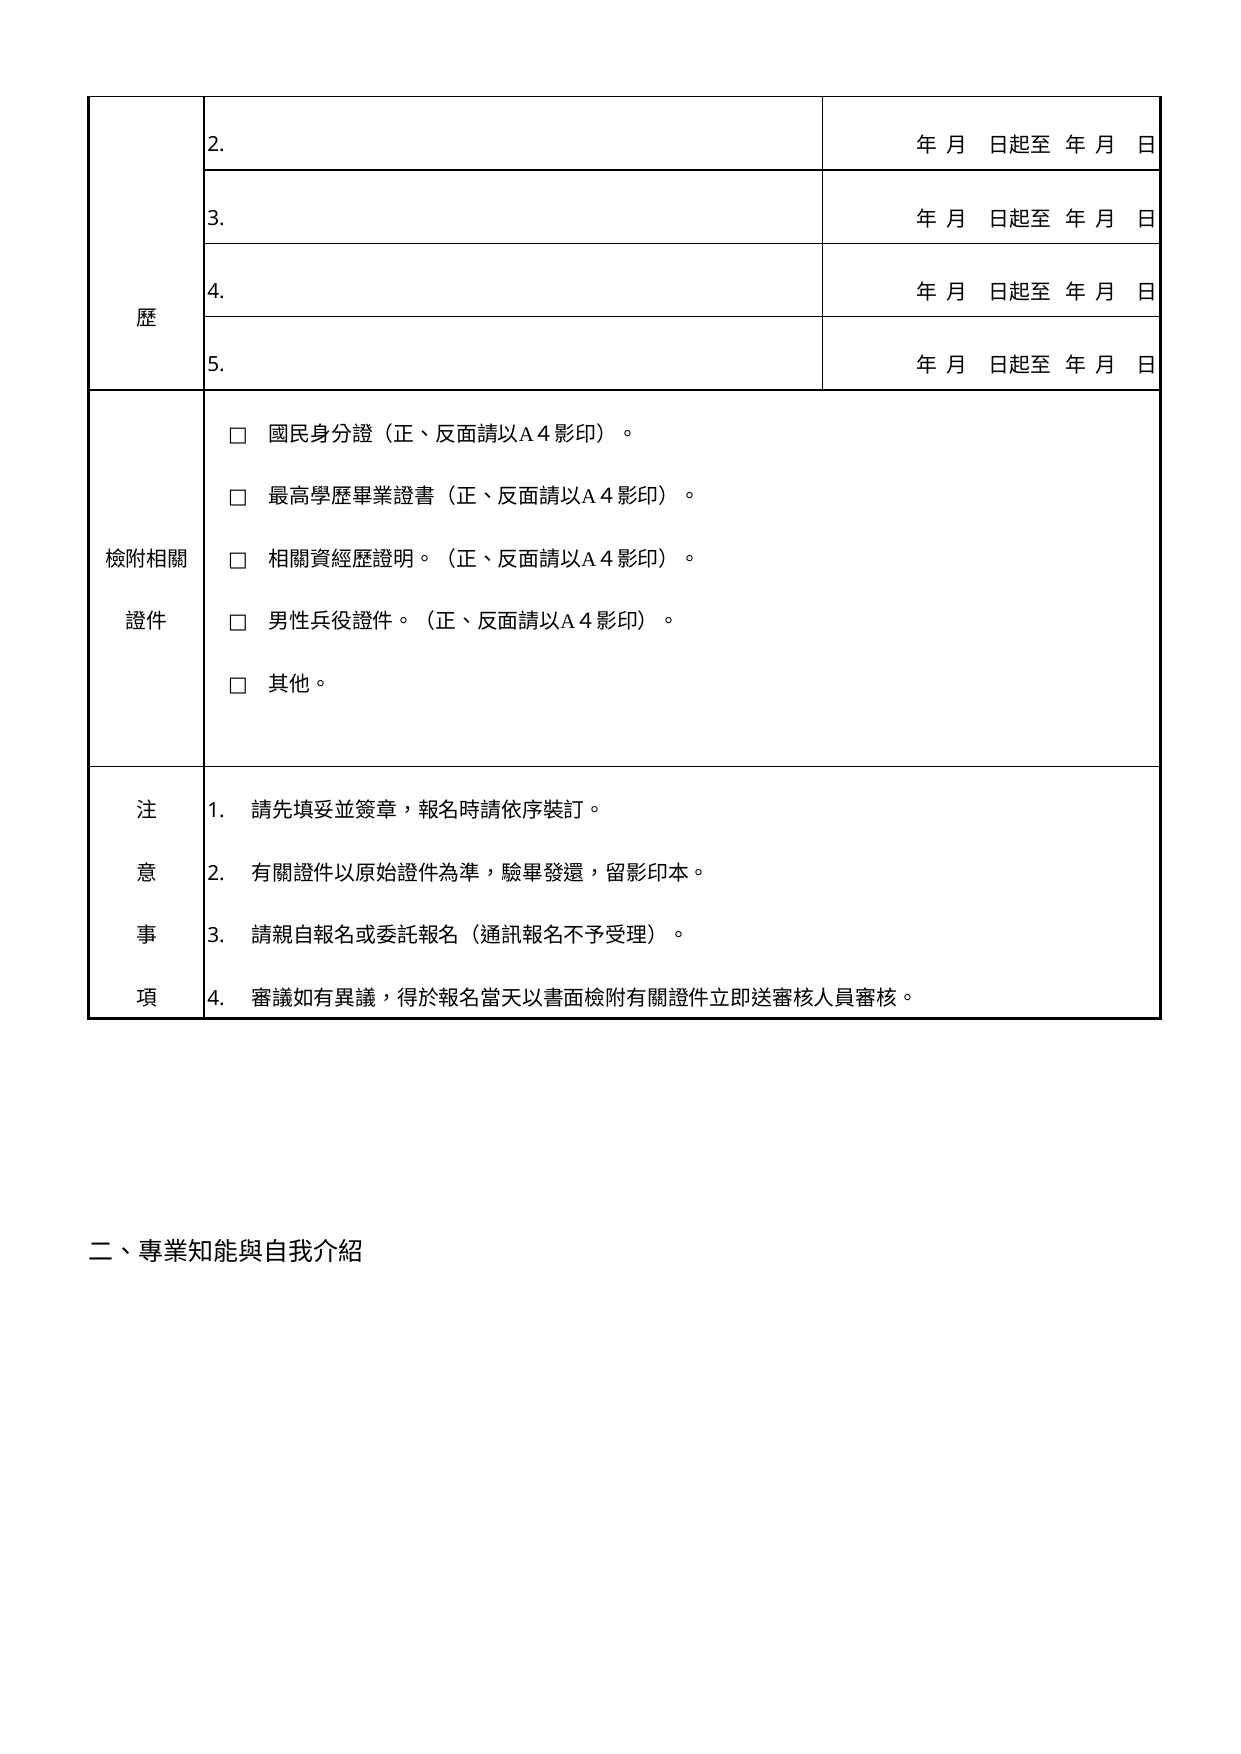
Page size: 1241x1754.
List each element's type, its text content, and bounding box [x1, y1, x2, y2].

table_cell 年 月 日起至 年 月 日 [823, 244, 1159, 316]
table_cell 年 月 日起至 年 月 日 [823, 97, 1159, 169]
text 二、專業知能與自我介紹 [89, 1208, 1152, 1270]
table_cell 年 月 日起至 年 月 日 [823, 171, 1159, 242]
table_cell 國民身分證（正、反面請以A４影印）。 最高學歷畢業證書（正、反面請以A４影印）。 相關資經歷證明。（正、反面請以A４影印）。 男性兵役證件。（正、反面請以A４影印）。 其他。 [205, 391, 1159, 766]
table_cell 歷 [90, 97, 203, 389]
table_cell 2. [205, 97, 822, 169]
table_cell 請先填妥並簽章，報名時請依序裝訂。 有關證件以原始證件為準，驗畢發還，留影印本。 請親自報名或委託報名（通訊報名不予受理）。 審議如有異議，得於報名當天以書面檢附有關證件立即送審核人員審核。 [205, 767, 1159, 1017]
table_cell 3. [205, 171, 822, 242]
table_cell 年 月 日起至 年 月 日 [823, 317, 1159, 389]
table_cell 4. [205, 244, 822, 316]
table_cell 注 意 事 項 [90, 767, 203, 1017]
table_cell 5. [205, 317, 822, 389]
table_cell 檢附相關證件 [90, 391, 203, 766]
